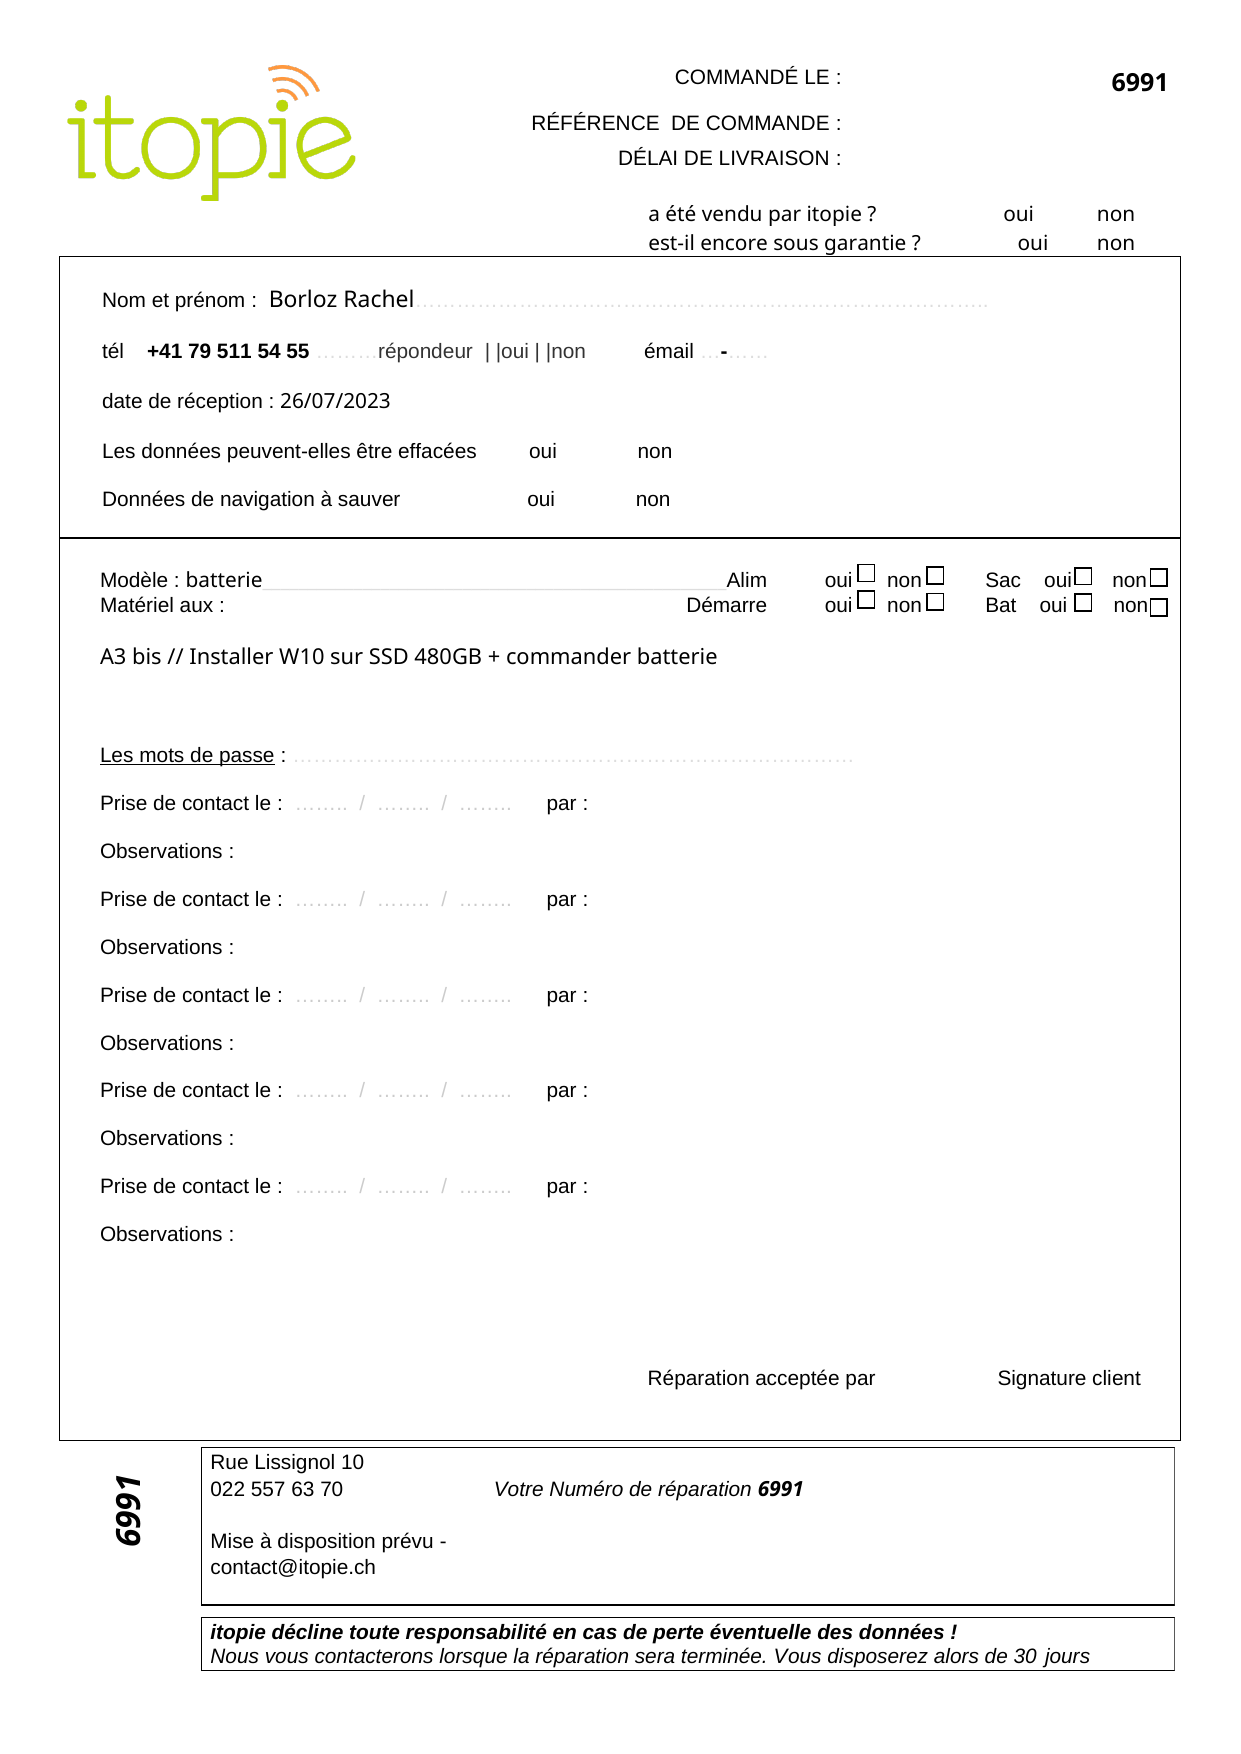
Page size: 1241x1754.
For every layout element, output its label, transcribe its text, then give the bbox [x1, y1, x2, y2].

text date de réception : 26/07/2023 [60, 383, 1180, 415]
table_header 6991 [847, 59, 1180, 104]
text Prise de contact le : …….. / …….. / …….. par : [60, 788, 1180, 815]
text Prise de contact le : …….. / …….. / …….. par : [60, 1075, 1180, 1102]
table_header Rue Lissignol 10 022 557 63 70 Votre Numéro de réparation 6991 Mise à disposition prévu - contact@itopie.ch [195, 1441, 1180, 1611]
text est-il encore sous garantie ? oui non [59, 228, 1181, 256]
table_cell DÉLAI DE LIVRAISON : [490, 140, 847, 175]
text Les mots de passe : ……………………………………………………………………… [60, 740, 1180, 767]
text Observations : [60, 1123, 1180, 1150]
picture [67, 65, 356, 201]
table_cell [847, 105, 1180, 140]
text Observations : [60, 1219, 1180, 1246]
text Prise de contact le : …….. / …….. / …….. par : [60, 883, 1180, 911]
text Observations : [60, 931, 1180, 958]
text a été vendu par itopie ? oui non [59, 199, 1181, 228]
text Réparation acceptée par Signature client [60, 1363, 1180, 1390]
table_cell [847, 140, 1180, 175]
text Modèle : batterie Alim oui non Sac oui non [948, 562, 1180, 590]
text Données de navigation à sauver oui non [60, 484, 1180, 511]
text Nom et prénom : Borloz Rachel……………………………………………………………………….. [60, 280, 1180, 314]
text Modèle : batterie Alim oui non Sac oui non [879, 562, 925, 590]
table_cell RÉFÉRENCE DE COMMANDE : [490, 105, 847, 140]
text Matériel aux : Démarre oui non Bat oui non [60, 590, 1180, 617]
text Prise de contact le : …….. / …….. / …….. par : [60, 979, 1180, 1006]
table_header 6991 [59, 1441, 195, 1677]
text Observations : [60, 836, 1180, 863]
text Modèle : batterie Alim oui non Sac oui non [60, 562, 856, 590]
table_cell itopie décline toute responsabilité en cas de perte éventuelle des données ! Nous vous contacterons lorsque la réparation sera terminée. Vous disposerez alors de 30 jours [195, 1611, 1180, 1677]
text Les données peuvent-elles être effacées oui non [60, 436, 1180, 463]
text A3 bis // Installer W10 sur SSD 480GB + commander batterie [60, 638, 1180, 671]
text tél +41 79 511 54 55 ………répondeur | |oui | |non émail …-…… [60, 335, 1180, 362]
text Prise de contact le : …….. / …….. / …….. par : [60, 1171, 1180, 1198]
table_header COMMANDÉ LE : [490, 59, 847, 104]
text Observations : [60, 1027, 1180, 1054]
